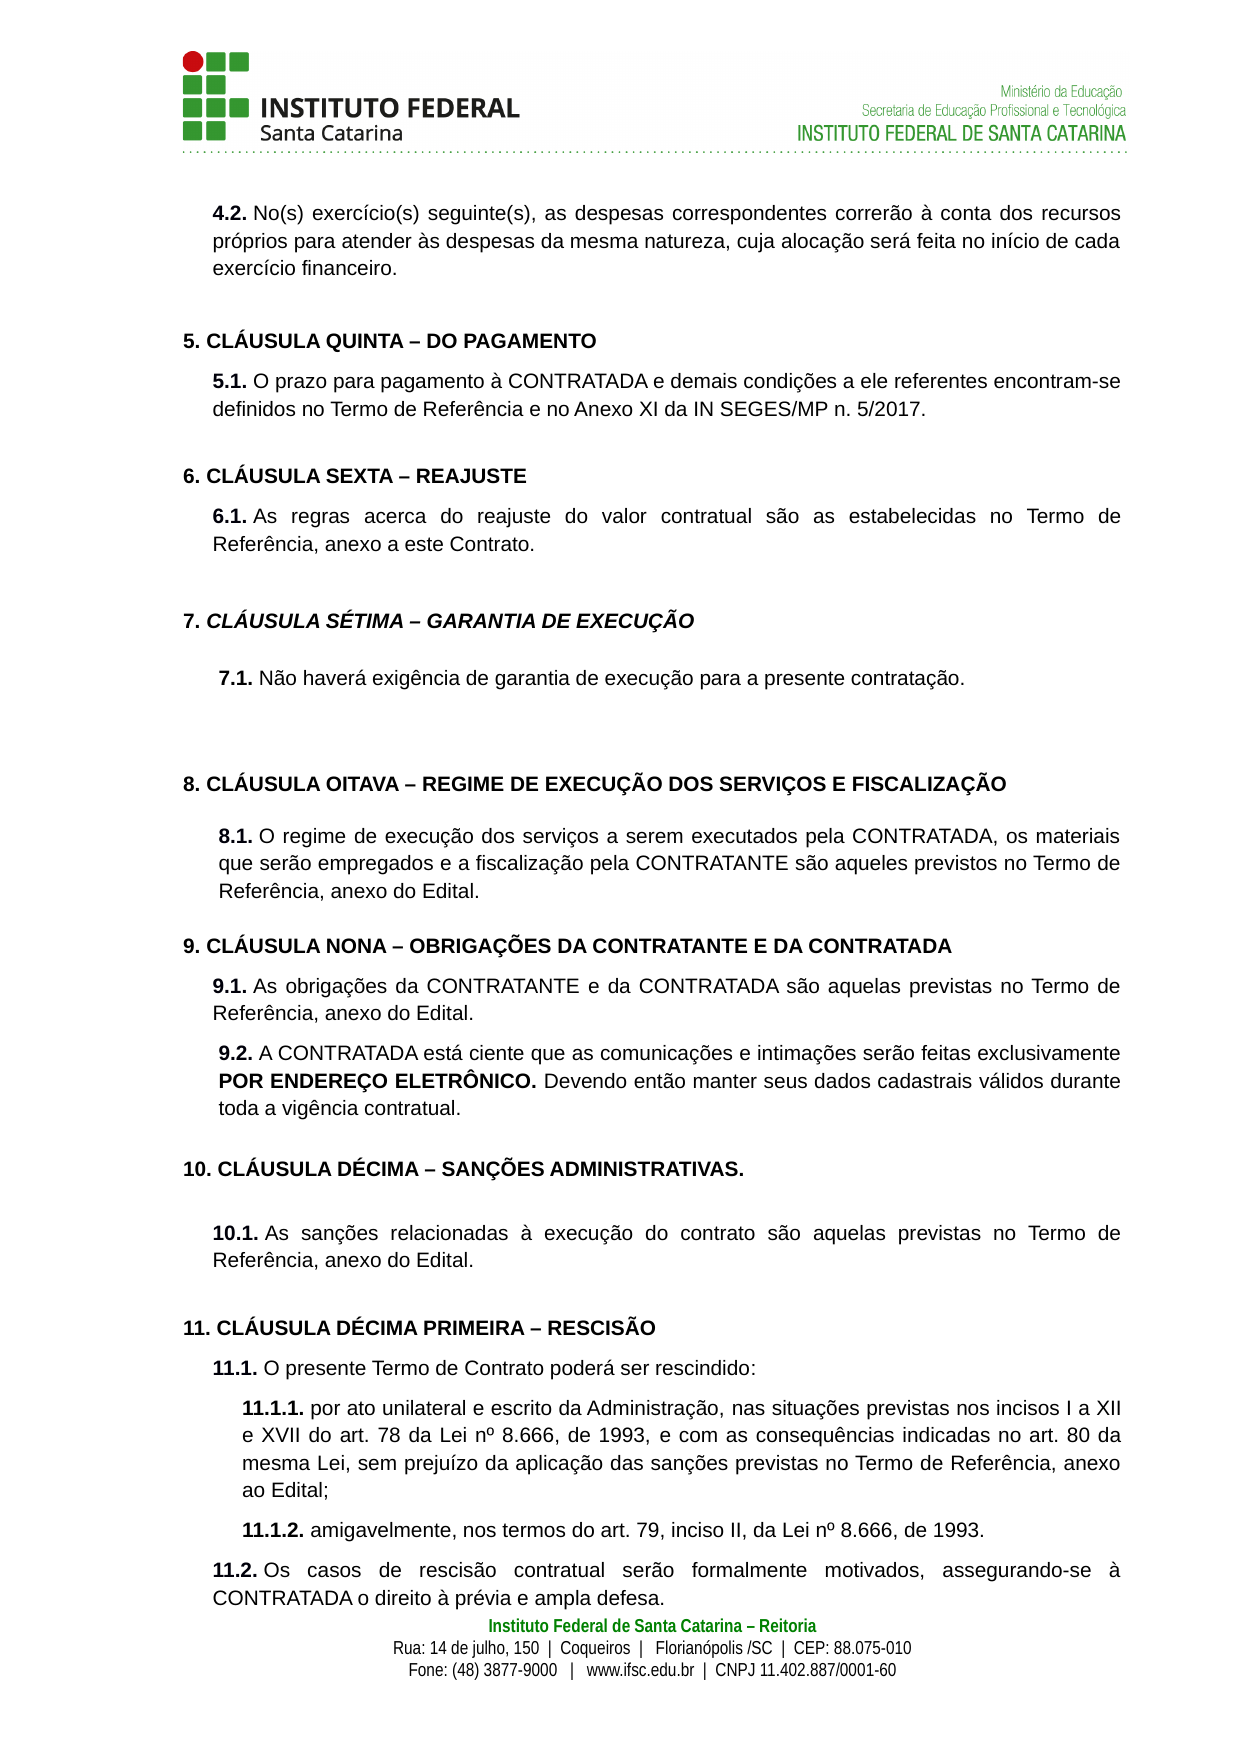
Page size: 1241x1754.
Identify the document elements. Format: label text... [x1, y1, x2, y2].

list 7.1. Não haverá exigência de garantia de execução para a presente contratação. [218, 666, 1122, 690]
list No(s) exercício(s) seguinte(s), as despesas correspondentes correrão à conta dos recursos próprios para atender às despesas da mesma natureza, cuja alocação será feita no início de cada exercício financeiro. [212, 201, 1122, 280]
list CLÁUSULA QUINTA – DO PAGAMENTO [183, 329, 1122, 353]
list CLÁUSULA DÉCIMA PRIMEIRA – RESCISÃO [183, 1316, 1122, 1339]
list CLÁUSULA DÉCIMA – SANÇÕES ADMINISTRATIVAS. [183, 1157, 1122, 1181]
list por ato unilateral e escrito da Administração, nas situações previstas nos incisos I a XII e XVII do art. 78 da Lei nº 8.666, de 1993, e com as consequências indicadas no art. 80 da mesma Lei, sem prejuízo da aplicação das sanções previstas no Termo de Referência, anexo ao Edital; [242, 1396, 1122, 1502]
list amigavelmente, nos termos do art. 79, inciso II, da Lei nº 8.666, de 1993. [242, 1518, 1122, 1542]
list As regras acerca do reajuste do valor contratual são as estabelecidas no Termo de Referência, anexo a este Contrato. [212, 504, 1122, 556]
list CLÁUSULA SÉTIMA – GARANTIA DE EXECUÇÃO [183, 609, 1122, 633]
list Os casos de rescisão contratual serão formalmente motivados, assegurando-se à CONTRATADA o direito à prévia e ampla defesa. [212, 1558, 1122, 1609]
list A CONTRATADA está ciente que as comunicações e intimações serão feitas exclusivamente POR ENDEREÇO ELETRÔNICO. Devendo então manter seus dados cadastrais válidos durante toda a vigência contratual. [218, 1041, 1122, 1120]
list As obrigações da CONTRATANTE e da CONTRATADA são aquelas previstas no Termo de Referência, anexo do Edital. [212, 973, 1122, 1025]
picture [182, 51, 1131, 153]
list O regime de execução dos serviços a serem executados pela CONTRATADA, os materiais que serão empregados e a fiscalização pela CONTRATANTE são aqueles previstos no Termo de Referência, anexo do Edital. [218, 823, 1122, 902]
list O prazo para pagamento à CONTRATADA e demais condições a ele referentes encontram-se definidos no Termo de Referência e no Anexo XI da IN SEGES/MP n. 5/2017. [212, 369, 1122, 421]
list CLÁUSULA OITAVA – REGIME DE EXECUÇÃO DOS SERVIÇOS E FISCALIZAÇÃO [183, 772, 1122, 796]
list CLÁUSULA SEXTA – REAJUSTE [183, 464, 1122, 488]
list As sanções relacionadas à execução do contrato são aquelas previstas no Termo de Referência, anexo do Edital. [212, 1221, 1122, 1272]
list CLÁUSULA NONA – OBRIGAÇÕES DA CONTRATANTE E DA CONTRATADA [183, 933, 1122, 957]
list O presente Termo de Contrato poderá ser rescindido: [212, 1356, 1122, 1379]
